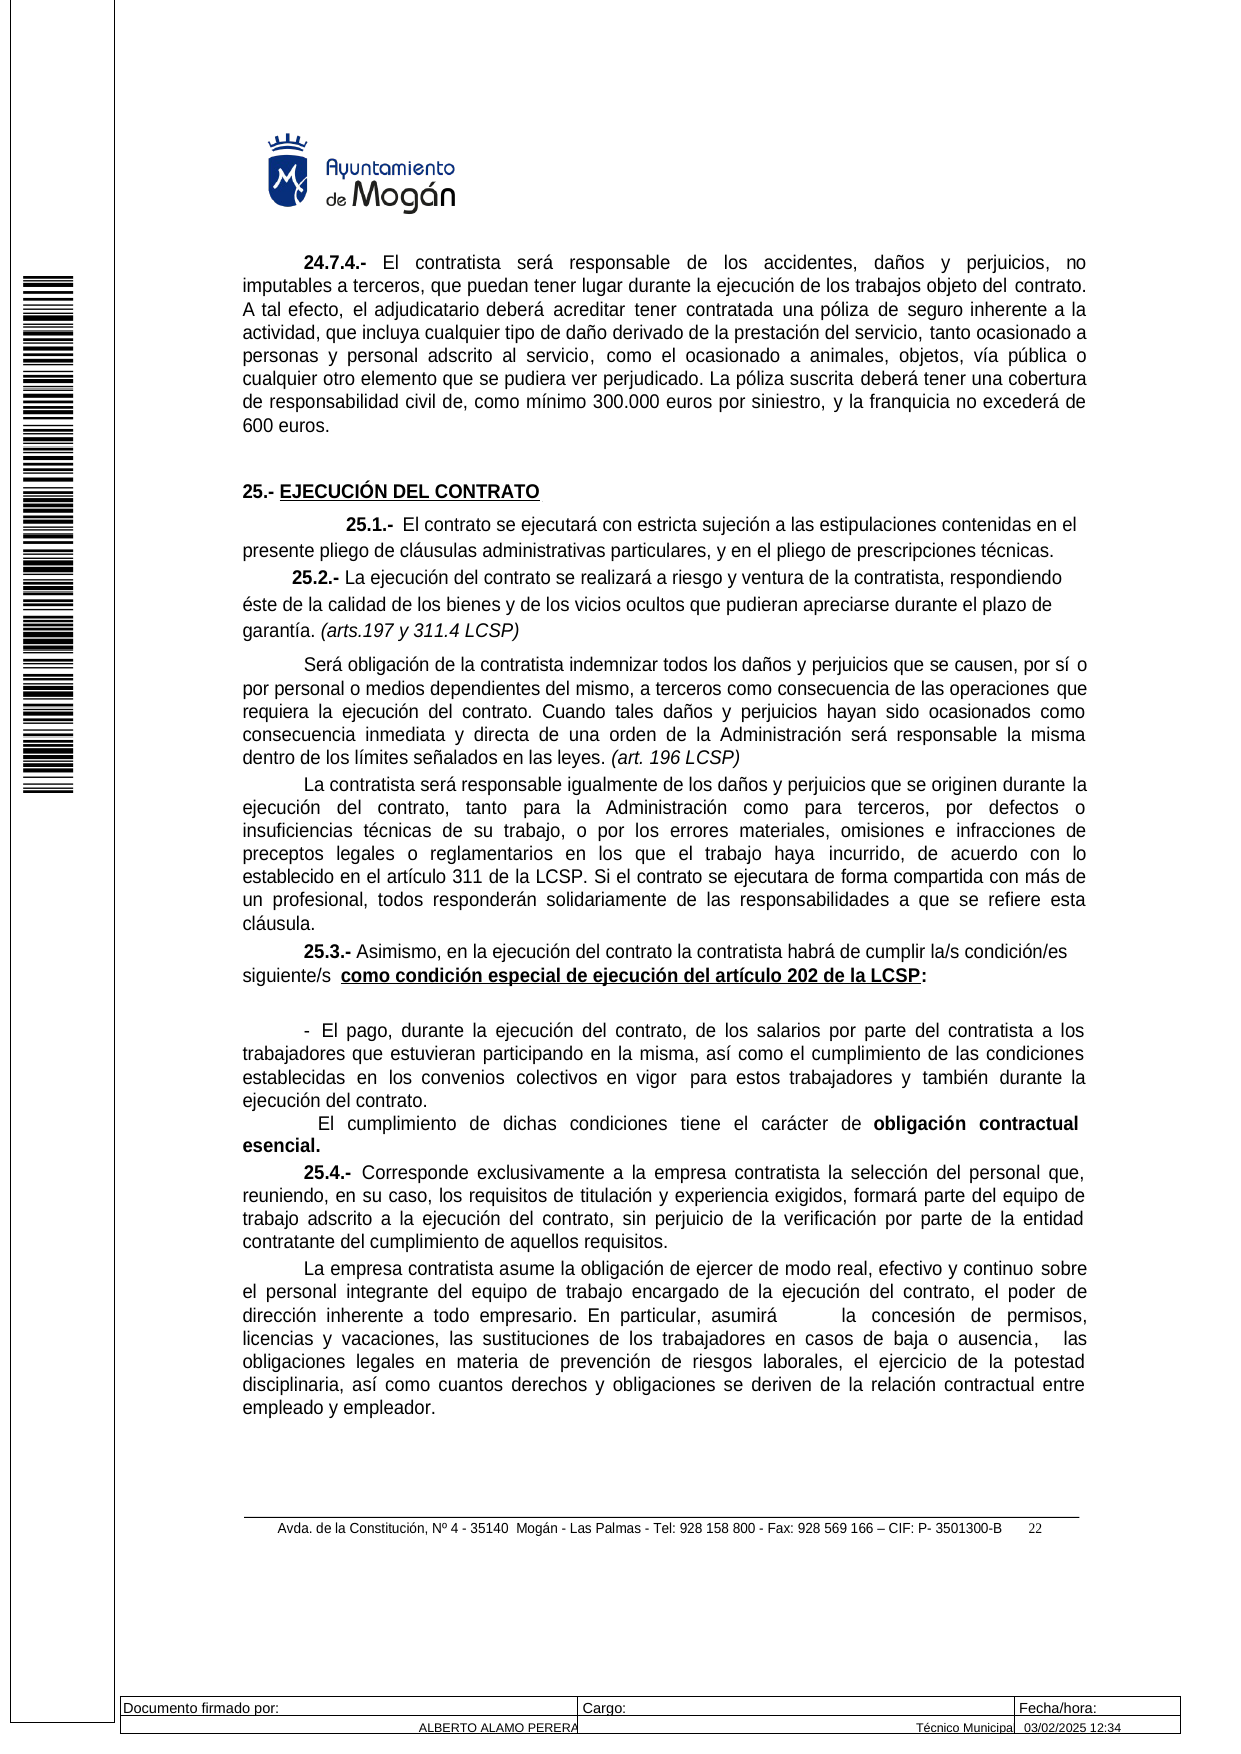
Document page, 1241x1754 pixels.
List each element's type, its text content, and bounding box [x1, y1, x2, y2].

text 24.7.4.- El contratista será responsable de los accidentes, daños y perjuicios, no imputables a terceros, que puedan tener lugar durante la ejecución de los trabajos objeto del contrato. A tal efecto, el adjudicatario deberá acreditar tener contratada una póliza de seguro inherente a la actividad, que incluya cualquier tipo de daño derivado de la prestación del servicio, tanto ocasionado a personas y personal adscrito al servicio, como el ocasionado a animales, objetos, vía pública o cualquier otro elemento que se pudiera ver perjudicado. La póliza suscrita deberá tener una cobertura de responsabilidad civil de, como mínimo 300.000 euros por siniestro, y la franquicia no excederá de 600 euros. [242, 251, 1087, 437]
text La empresa contratista asume la obligación de ejercer de modo real, efectivo y continuo sobre el personal integrante del equipo de trabajo encargado de la ejecución del contrato, el poder de dirección inherente a todo empresario. En particular, asumirá la concesión de permisos, licencias y vacaciones, las sustituciones de los trabajadores en casos de baja o ausencia, las obligaciones legales en materia de prevención de riesgos laborales, el ejercicio de la potestad disciplinaria, así como cuantos derechos y obligaciones se deriven de la relación contractual entre empleado y empleador. [242, 1257, 1087, 1419]
text - El pago, durante la ejecución del contrato, de los salarios por parte del contratista a los trabajadores que estuvieran participando en la misma, así como el cumplimiento de las condiciones establecidas en los convenios colectivos en vigor para estos trabajadores y también durante la ejecución del contrato. [242, 1019, 1086, 1112]
text 25.4.- Corresponde exclusivamente a la empresa contratista la selección del personal que, reuniendo, en su caso, los requisitos de titulación y experiencia exigidos, formará parte del equipo de trabajo adscrito a la ejecución del contrato, sin perjuicio de la verificación por parte de la entidad contratante del cumplimiento de aquellos requisitos. [242, 1161, 1087, 1253]
text Avda. de la Constitución, Nº 4 - 35140 Mogán - Las Palmas - Tel: 928 158 800 - Fax: 928 569 166 – CIF: P- 3501300-B 22 [277, 1520, 1188, 1537]
picture [538, 497, 545, 504]
picture [256, 114, 469, 230]
text 25.- EJECUCIÓN DEL CONTRATO [242, 481, 1188, 503]
text Será obligación de la contratista indemnizar todos los daños y perjuicios que se causen, por sí o por personal o medios dependientes del mismo, a terceros como consecuencia de las operaciones que requiera la ejecución del contrato. Cuando tales daños y perjuicios hayan sido ocasionados como consecuencia inmediata y directa de una orden de la Administración será responsable la misma dentro de los límites señalados en las leyes. (art. 196 LCSP) [242, 653, 1087, 769]
table_cell ALBERTO ALAMO PERERA [121, 1716, 577, 1733]
table_header Documento firmado por: [121, 1697, 577, 1714]
table_cell 03/02/2025 12:34 [1015, 1716, 1180, 1733]
table_header Fecha/hora: [1015, 1697, 1180, 1714]
table_header Cargo: [578, 1697, 1014, 1714]
picture [21, 274, 75, 796]
text 25.3.- Asimismo, en la ejecución del contrato la contratista habrá de cumplir la/s condición/es siguiente/s como condición especial de ejecución del artículo 202 de la LCSP: [242, 940, 1087, 987]
text 25.1.- El contrato se ejecutará con estricta sujeción a las estipulaciones contenidas en el [295, 514, 1078, 536]
text La contratista será responsable igualmente de los daños y perjuicios que se originen durante la ejecución del contrato, tanto para la Administración como para terceros, por defectos o insuficiencias técnicas de su trabajo, o por los errores materiales, omisiones e infracciones de preceptos legales o reglamentarios en los que el trabajo haya incurrido, de acuerdo con lo establecido en el artículo 311 de la LCSP. Si el contrato se ejecutara de forma compartida con más de un profesional, todos responderán solidariamente de las responsabilidades a que se refiere esta cláusula. [242, 773, 1087, 934]
text presente pliego de cláusulas administrativas particulares, y en el pliego de prescripciones técnicas. 25.2.- La ejecución del contrato se realizará a riesgo y ventura de la contratista, respondiendo éste de la calidad de los bienes y de los vicios ocultos que pudieran apreciarse durante el plazo de garantía. (arts.197 y 311.4 LCSP) [242, 536, 1087, 643]
text esencial. [242, 1134, 1188, 1157]
text El cumplimiento de dichas condiciones tiene el carácter de obligación contractual [295, 1112, 1079, 1134]
table_cell Técnico Municipal [578, 1716, 1014, 1733]
